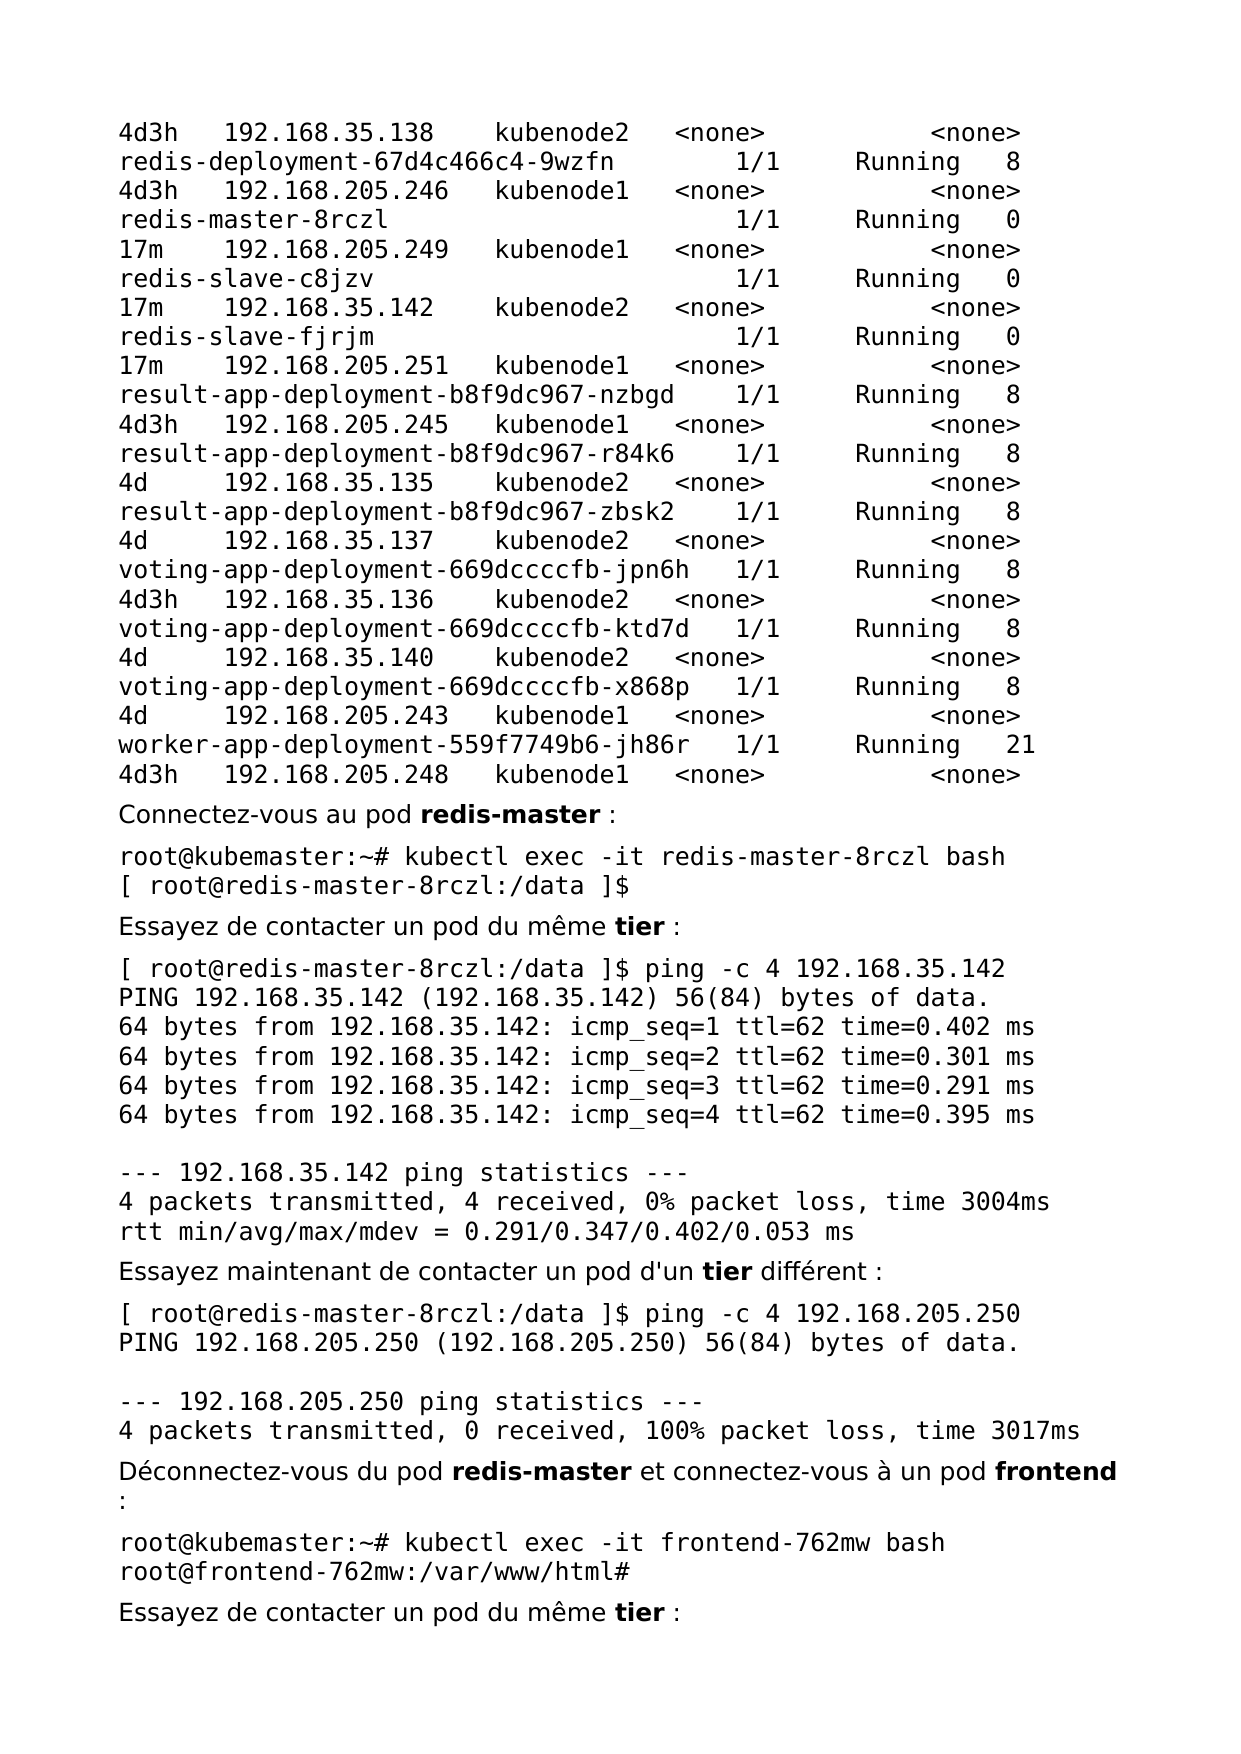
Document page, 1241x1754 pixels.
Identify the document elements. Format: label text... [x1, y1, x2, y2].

text root@kubemaster:~# kubectl exec -it frontend-762mw bash root@frontend-762mw:/var/www/html# [118, 1528, 1122, 1586]
text Essayez de contacter un pod du même tier : [118, 1598, 1122, 1627]
text 4d3h 192.168.35.138 kubenode2 <none> <none> redis-deployment-67d4c466c4-9wzfn 1/1 Running 8 4d3h 192.168.205.246 kubenode1 <none> <none> redis-master-8rczl 1/1 Running 0 17m 192.168.205.249 kubenode1 <none> <none> redis-slave-c8jzv 1/1 Running 0 17m 192.168.35.142 kubenode2 <none> <none> redis-slave-fjrjm 1/1 Running 0 17m 192.168.205.251 kubenode1 <none> <none> result-app-deployment-b8f9dc967-nzbgd 1/1 Running 8 4d3h 192.168.205.245 kubenode1 <none> <none> result-app-deployment-b8f9dc967-r84k6 1/1 Running 8 4d 192.168.35.135 kubenode2 <none> <none> result-app-deployment-b8f9dc967-zbsk2 1/1 Running 8 4d 192.168.35.137 kubenode2 <none> <none> voting-app-deployment-669dccccfb-jpn6h 1/1 Running 8 4d3h 192.168.35.136 kubenode2 <none> <none> voting-app-deployment-669dccccfb-ktd7d 1/1 Running 8 4d 192.168.35.140 kubenode2 <none> <none> voting-app-deployment-669dccccfb-x868p 1/1 Running 8 4d 192.168.205.243 kubenode1 <none> <none> worker-app-deployment-559f7749b6-jh86r 1/1 Running 21 4d3h 192.168.205.248 kubenode1 <none> <none> [118, 118, 1122, 789]
text [ root@redis-master-8rczl:/data ]$ ping -c 4 192.168.35.142 PING 192.168.35.142 (192.168.35.142) 56(84) bytes of data. 64 bytes from 192.168.35.142: icmp_seq=1 ttl=62 time=0.402 ms 64 bytes from 192.168.35.142: icmp_seq=2 ttl=62 time=0.301 ms 64 bytes from 192.168.35.142: icmp_seq=3 ttl=62 time=0.291 ms 64 bytes from 192.168.35.142: icmp_seq=4 ttl=62 time=0.395 ms --- 192.168.35.142 ping statistics --- 4 packets transmitted, 4 received, 0% packet loss, time 3004ms rtt min/avg/max/mdev = 0.291/0.347/0.402/0.053 ms [118, 954, 1122, 1246]
text Essayez de contacter un pod du même tier : [118, 912, 1122, 942]
text Connectez-vous au pod redis-master : [118, 801, 1122, 830]
text [ root@redis-master-8rczl:/data ]$ ping -c 4 192.168.205.250 PING 192.168.205.250 (192.168.205.250) 56(84) bytes of data. --- 192.168.205.250 ping statistics --- 4 packets transmitted, 0 received, 100% packet loss, time 3017ms [118, 1299, 1122, 1445]
text Déconnectez-vous du pod redis-master et connectez-vous à un pod frontend : [118, 1457, 1122, 1515]
text root@kubemaster:~# kubectl exec -it redis-master-8rczl bash [ root@redis-master-8rczl:/data ]$ [118, 842, 1122, 901]
text Essayez maintenant de contacter un pod d'un tier différent : [118, 1258, 1122, 1287]
